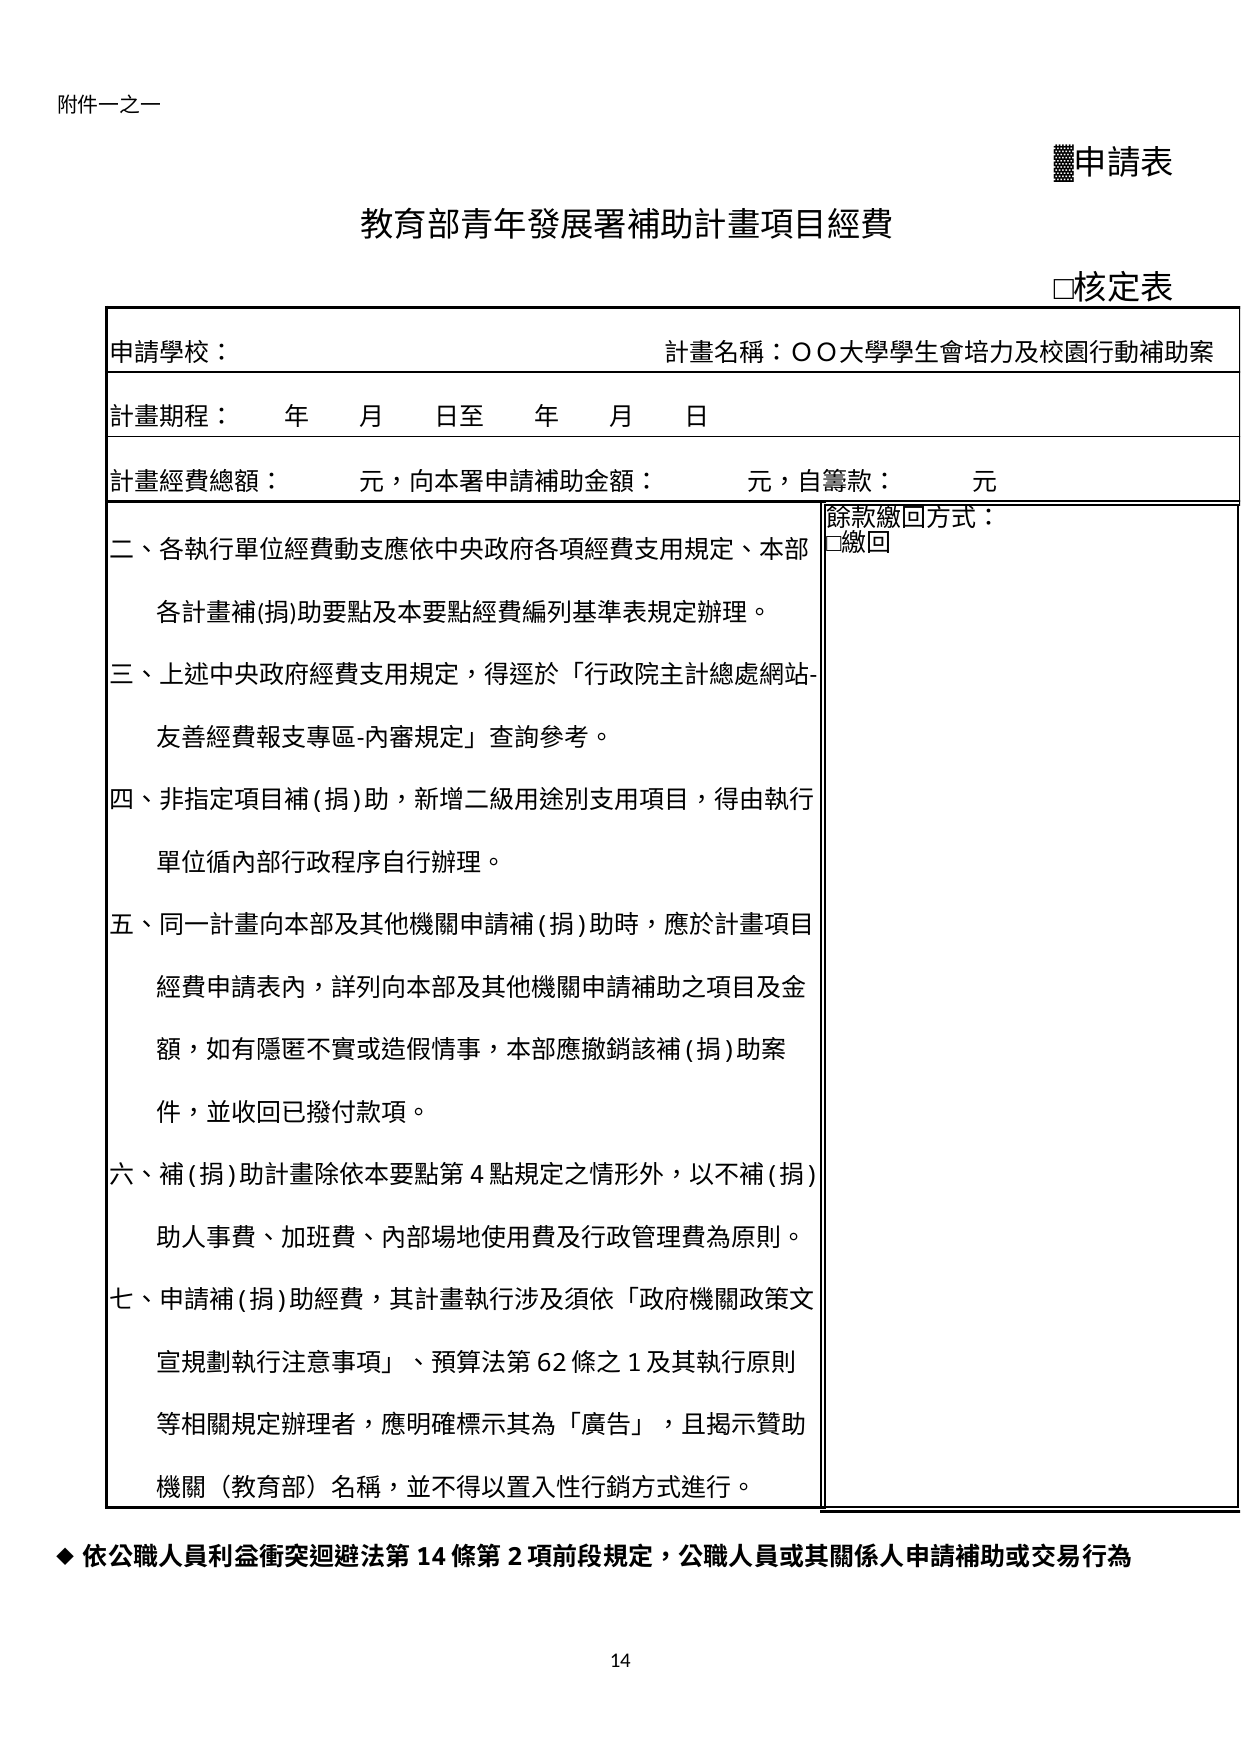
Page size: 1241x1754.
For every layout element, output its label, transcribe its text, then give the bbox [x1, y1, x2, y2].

table_cell 計畫期程： 年 月 日至 年 月 日 [108, 373, 1239, 436]
table_cell 教育部青年發展署補助計畫項目經費 [305, 181, 1184, 243]
table_header [432, 118, 556, 181]
table_cell [556, 243, 762, 306]
table_cell [432, 243, 556, 306]
table_cell □核定表 [763, 243, 1184, 306]
text ◆依公職人員利益衝突迴避法第14條第2項前段規定，公職人員或其關係人申請補助或交易行為 [47, 1512, 1134, 1575]
table_cell 二、各執行單位經費動支應依中央政府各項經費支用規定、本部各計畫補(捐)助要點及本要點經費編列基準表規定辦理。 三、上述中央政府經費支用規定，得逕於「行政院主計總處網站-友善經費報支專區-內審規定」查詢參考。 四、非指定項目補(捐)助，新增二級用途別支用項目，得由執行單位循內部行政程序自行辦理。 五、同一計畫向本部及其他機關申請補(捐)助時，應於計畫項目經費申請表內，詳列向本部及其他機關申請補助之項目及金額，如有隱匿不實或造假情事，本部應撤銷該補(捐)助案件，並收回已撥付款項。 六、補(捐)助計畫除依本要點第4點規定之情形外，以不補(捐)助人事費、加班費、內部場地使用費及行政管理費為原則。 七、申請補(捐)助經費，其計畫執行涉及須依「政府機關政策文宣規劃執行注意事項」、預算法第62條之1及其執行原則等相關規定辦理者，應明確標示其為「廣告」，且揭示贊助機關（教育部）名稱，並不得以置入性行銷方式進行。 [108, 503, 820, 1506]
table_header [106, 118, 304, 181]
table_cell [106, 181, 304, 243]
table_cell 計畫名稱：ＯＯ大學學生會培力及校園行動補助案 [661, 309, 1239, 371]
table_header [1184, 118, 1240, 181]
table_cell [305, 243, 432, 306]
table_cell [106, 243, 304, 306]
table_header [556, 118, 762, 181]
table_cell 申請學校： [108, 309, 661, 371]
table_cell 餘款繳回方式： □繳回 [826, 506, 1237, 1506]
table_cell 計畫經費總額： 元，向本署申請補助金額： 元，自籌款： 元 [108, 437, 1239, 500]
table_cell [1184, 181, 1240, 243]
table_cell [1184, 243, 1240, 306]
table_header ▓申請表 [763, 118, 1184, 181]
table_header [305, 118, 432, 181]
